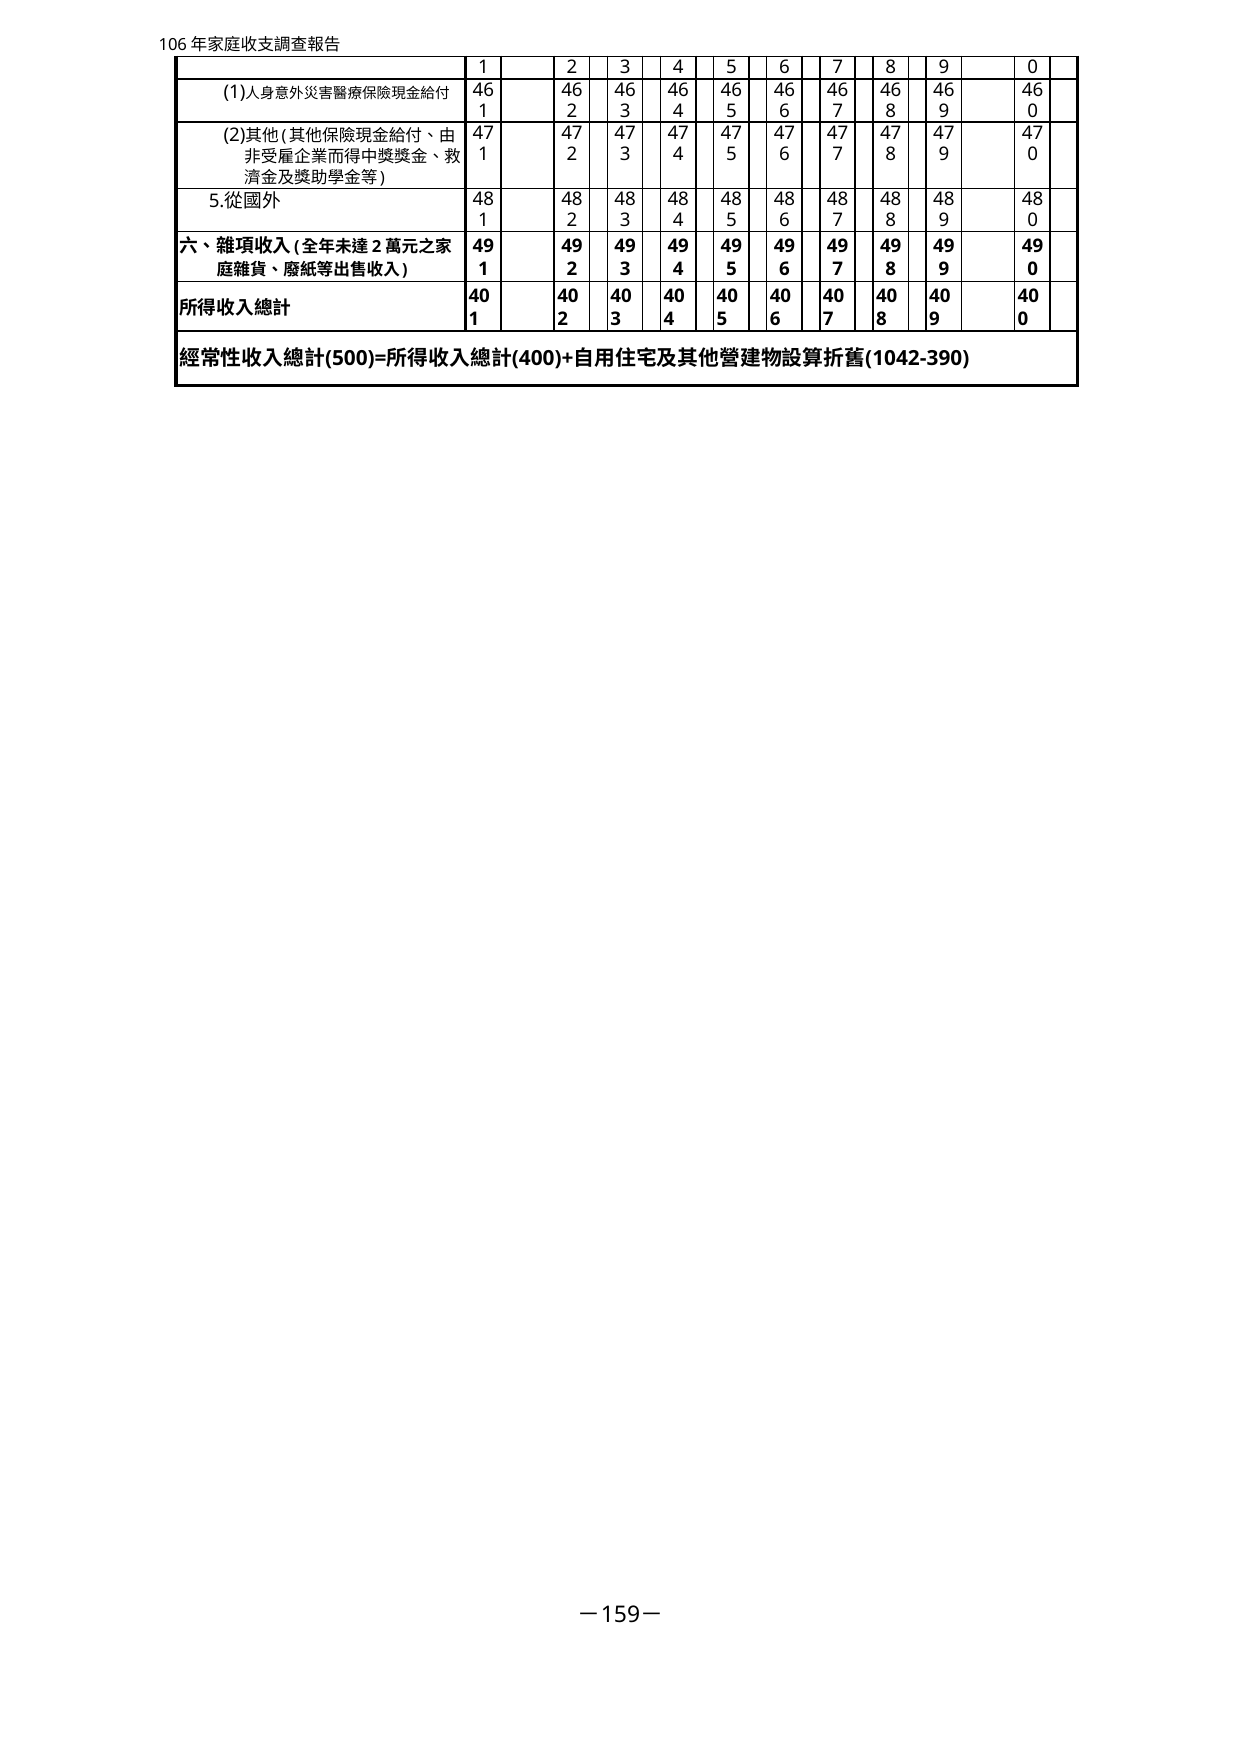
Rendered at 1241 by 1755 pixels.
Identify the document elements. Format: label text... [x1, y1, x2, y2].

table_cell 484 [661, 189, 695, 231]
table_cell 471 [467, 123, 500, 187]
table_cell 465 [714, 80, 748, 121]
table_cell 464 [661, 80, 695, 121]
table_cell [502, 123, 553, 187]
table_cell 408 [874, 282, 908, 330]
table_cell 487 [821, 189, 854, 231]
table_cell [590, 57, 607, 78]
table_cell [909, 232, 925, 281]
table_cell 473 [608, 123, 642, 187]
table_cell [750, 80, 766, 121]
table_cell 475 [714, 123, 748, 187]
table_cell [590, 80, 607, 121]
table_cell [697, 123, 713, 187]
table_cell 470 [1015, 123, 1049, 187]
table_cell [856, 80, 872, 121]
table_cell [643, 189, 660, 231]
table_cell [909, 123, 925, 187]
table_cell [502, 80, 553, 121]
table_cell 402 [555, 282, 589, 330]
table_cell 466 [767, 80, 801, 121]
table_cell [1051, 123, 1076, 187]
table_cell [962, 282, 1014, 330]
table_cell 478 [874, 123, 908, 187]
table_cell 493 [608, 232, 642, 281]
table_cell [502, 57, 553, 78]
table_cell 7 [821, 57, 854, 78]
table_cell [909, 189, 925, 231]
table_cell [750, 282, 766, 330]
table_cell [750, 57, 766, 78]
table_cell 481 [467, 189, 500, 231]
table_cell 5 [714, 57, 748, 78]
table_cell [909, 282, 925, 330]
table_cell [590, 123, 607, 187]
table_cell [590, 232, 607, 281]
table_cell (2)其他(其他保險現金給付、由非受雇企業而得中獎獎金、救濟金及獎助學金等) [178, 123, 464, 187]
table_cell [643, 282, 660, 330]
table_cell 1 [467, 57, 500, 78]
table_cell 486 [767, 189, 801, 231]
table_cell 490 [1015, 232, 1049, 281]
table_cell 499 [927, 232, 961, 281]
table_cell 495 [714, 232, 748, 281]
table_cell 476 [767, 123, 801, 187]
table_cell 406 [767, 282, 801, 330]
table_cell [803, 232, 819, 281]
table_cell [856, 282, 872, 330]
table_cell [803, 123, 819, 187]
table_cell [856, 189, 872, 231]
table_cell [643, 57, 660, 78]
table_cell 460 [1015, 80, 1049, 121]
table_cell 3 [608, 57, 642, 78]
table_cell [697, 282, 713, 330]
table_cell 409 [927, 282, 961, 330]
table_cell 479 [927, 123, 961, 187]
table_cell [178, 57, 464, 78]
table_cell 467 [821, 80, 854, 121]
table_cell 492 [555, 232, 589, 281]
table_cell [909, 80, 925, 121]
table_cell [502, 282, 553, 330]
table_cell [1051, 80, 1076, 121]
table_cell [697, 232, 713, 281]
table_cell [697, 57, 713, 78]
table_cell 480 [1015, 189, 1049, 231]
table_cell 483 [608, 189, 642, 231]
table_cell 491 [467, 232, 500, 281]
table_cell [1051, 189, 1076, 231]
table_cell [803, 80, 819, 121]
table_cell [750, 123, 766, 187]
table_cell [1051, 232, 1076, 281]
table_cell 462 [555, 80, 589, 121]
table_cell 469 [927, 80, 961, 121]
table_cell [697, 80, 713, 121]
table_cell 403 [608, 282, 642, 330]
table_cell 463 [608, 80, 642, 121]
table_cell [909, 57, 925, 78]
table_cell [643, 123, 660, 187]
table_cell [803, 282, 819, 330]
table_cell 400 [1015, 282, 1049, 330]
table_cell [962, 189, 1014, 231]
table_cell [590, 282, 607, 330]
table_cell 496 [767, 232, 801, 281]
table_cell [962, 80, 1014, 121]
table_cell 482 [555, 189, 589, 231]
table_cell [856, 57, 872, 78]
table_cell 497 [821, 232, 854, 281]
table_cell (1)人身意外災害醫療保險現金給付 [178, 80, 464, 121]
table_cell 477 [821, 123, 854, 187]
table_cell [643, 80, 660, 121]
table_cell 2 [555, 57, 589, 78]
table_cell 472 [555, 123, 589, 187]
table_cell [502, 189, 553, 231]
table_cell [750, 232, 766, 281]
table_cell [962, 123, 1014, 187]
table_cell 404 [661, 282, 695, 330]
table_cell 六、雜項收入(全年未達2萬元之家庭雜貨、廢紙等出售收入) [178, 232, 464, 281]
table_cell [856, 232, 872, 281]
table_cell [962, 232, 1014, 281]
table_cell 經常性收入總計(500)=所得收入總計(400)+自用住宅及其他營建物設算折舊(1042-390) [178, 332, 1076, 383]
table_cell 405 [714, 282, 748, 330]
table_cell 9 [927, 57, 961, 78]
table_cell 494 [661, 232, 695, 281]
table_cell [643, 232, 660, 281]
table_cell 498 [874, 232, 908, 281]
table_cell 5.從國外 [178, 189, 464, 231]
table_cell [697, 189, 713, 231]
table_cell [590, 189, 607, 231]
table_cell 所得收入總計 [178, 282, 464, 330]
table_cell 485 [714, 189, 748, 231]
table_cell [962, 57, 1014, 78]
table_cell 474 [661, 123, 695, 187]
table_cell [856, 123, 872, 187]
table_cell 6 [767, 57, 801, 78]
table_cell [1051, 282, 1076, 330]
table_cell [803, 57, 819, 78]
table_cell [803, 189, 819, 231]
table_cell 488 [874, 189, 908, 231]
table_cell 489 [927, 189, 961, 231]
table_cell [750, 189, 766, 231]
table_cell 0 [1015, 57, 1049, 78]
table_cell 461 [467, 80, 500, 121]
table_cell 8 [874, 57, 908, 78]
table_cell [502, 232, 553, 281]
table_cell 4 [661, 57, 695, 78]
table_cell [1051, 57, 1076, 78]
table_cell 401 [467, 282, 500, 330]
table_cell 407 [821, 282, 854, 330]
table_cell 468 [874, 80, 908, 121]
